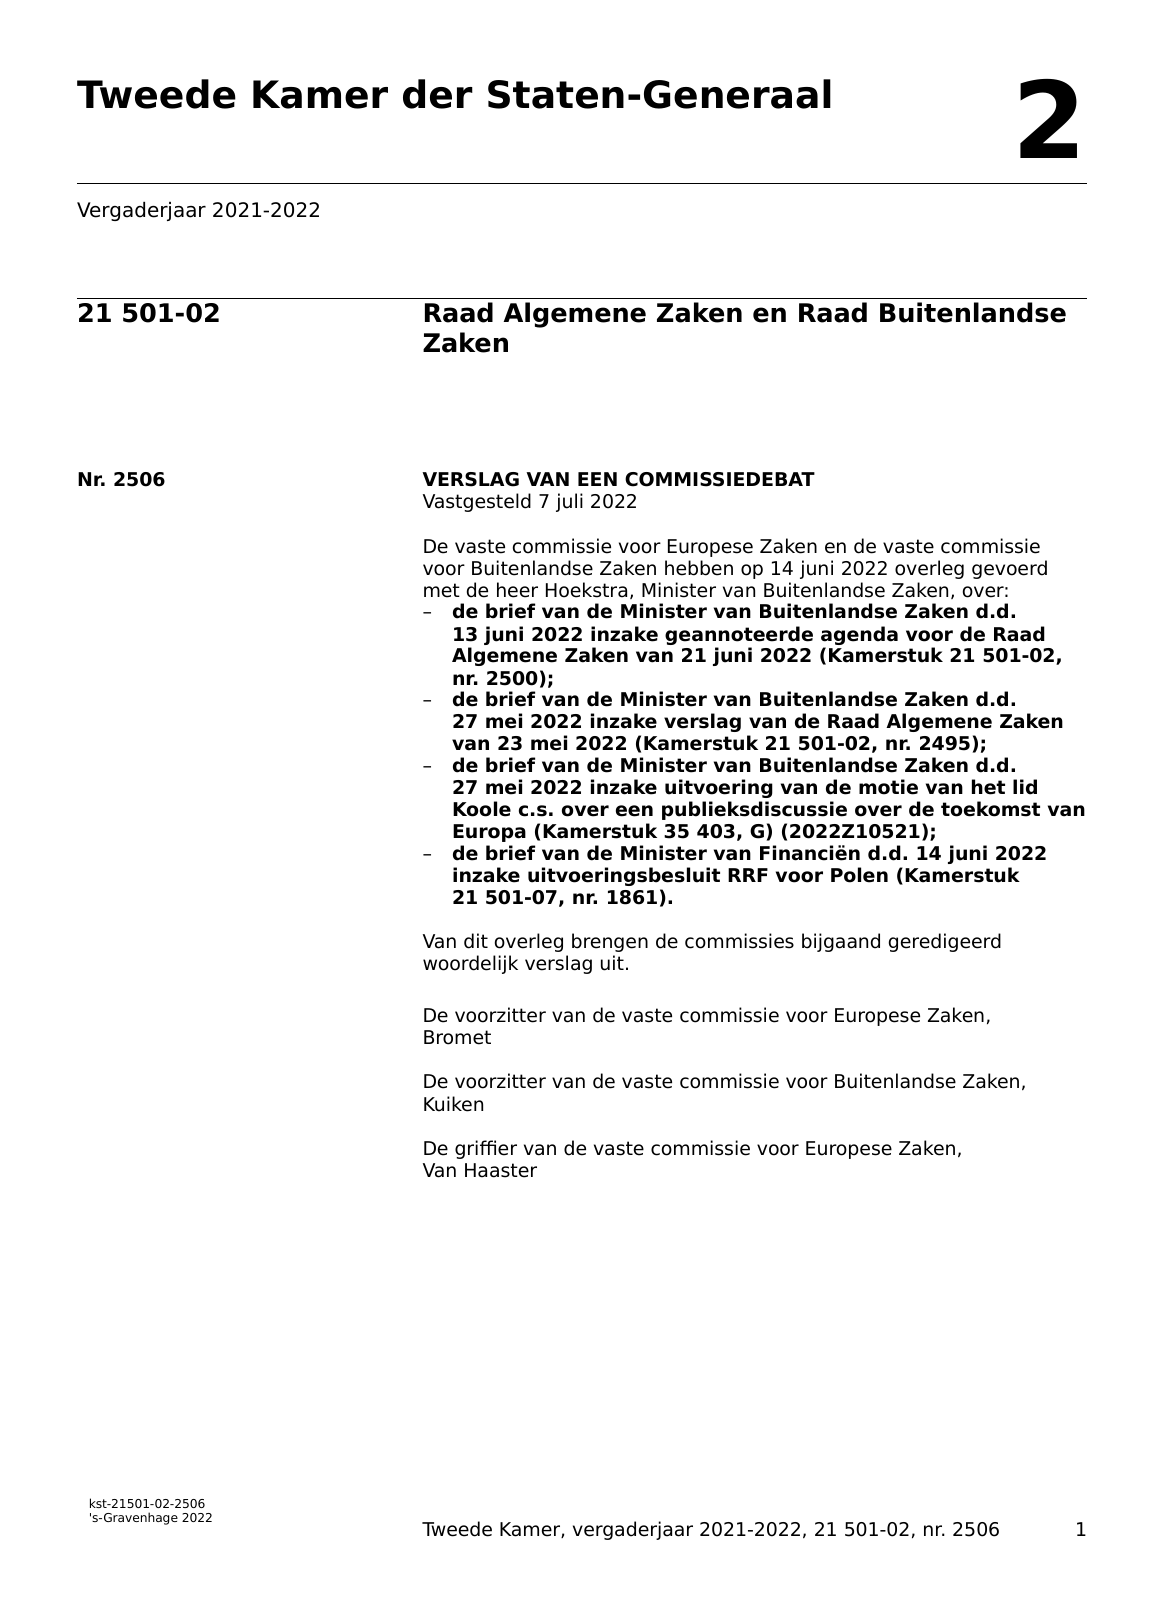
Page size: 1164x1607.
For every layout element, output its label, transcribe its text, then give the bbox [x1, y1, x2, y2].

table_header Tweede Kamer der Staten-Generaal [77, 59, 886, 183]
subtitle Nr. 2506 VERSLAG VAN EEN COMMISSIEDEBAT [77, 469, 1087, 491]
text De vaste commissie voor Europese Zaken en de vaste commissie voor Buitenlandse Zaken hebben op 14 juni 2022 overleg gevoerd met de heer Hoekstra, Minister van Buitenlandse Zaken, over: [422, 536, 1087, 601]
text De voorzitter van de vaste commissie voor Europese Zaken, Bromet [422, 1005, 1087, 1049]
subtitle 21 501-02 Raad Algemene Zaken en Raad Buitenlandse Zaken [77, 299, 1087, 358]
text Vastgesteld 7 juli 2022 [422, 491, 1087, 513]
text De voorzitter van de vaste commissie voor Buitenlandse Zaken, Kuiken [422, 1071, 1087, 1115]
text – de brief van de Minister van Financiën d.d. 14 juni 2022 inzake uitvoeringsbesluit RRF voor Polen (Kamerstuk 21 501-07, nr. 1861). [422, 843, 1087, 909]
text – de brief van de Minister van Buitenlandse Zaken d.d. 27 mei 2022 inzake uitvoering van de motie van het lid Koole c.s. over een publieksdiscussie over de toekomst van Europa (Kamerstuk 35 403, G) (2022Z10521); [422, 755, 1087, 843]
text – de brief van de Minister van Buitenlandse Zaken d.d. 27 mei 2022 inzake verslag van de Raad Algemene Zaken van 23 mei 2022 (Kamerstuk 21 501-02, nr. 2495); [422, 689, 1087, 755]
table_cell Vergaderjaar 2021-2022 [77, 184, 1087, 298]
text Van dit overleg brengen de commissies bijgaand geredigeerd woordelijk verslag uit. [422, 931, 1087, 975]
table_header 2 [886, 59, 1087, 183]
text – de brief van de Minister van Buitenlandse Zaken d.d. 13 juni 2022 inzake geannoteerde agenda voor de Raad Algemene Zaken van 21 juni 2022 (Kamerstuk 21 501-02, nr. 2500); [422, 601, 1087, 689]
text kst-21501-02-2506 [88, 1497, 323, 1511]
text 's-Gravenhage 2022 [88, 1511, 323, 1525]
text De griffier van de vaste commissie voor Europese Zaken, Van Haaster [422, 1138, 1087, 1182]
